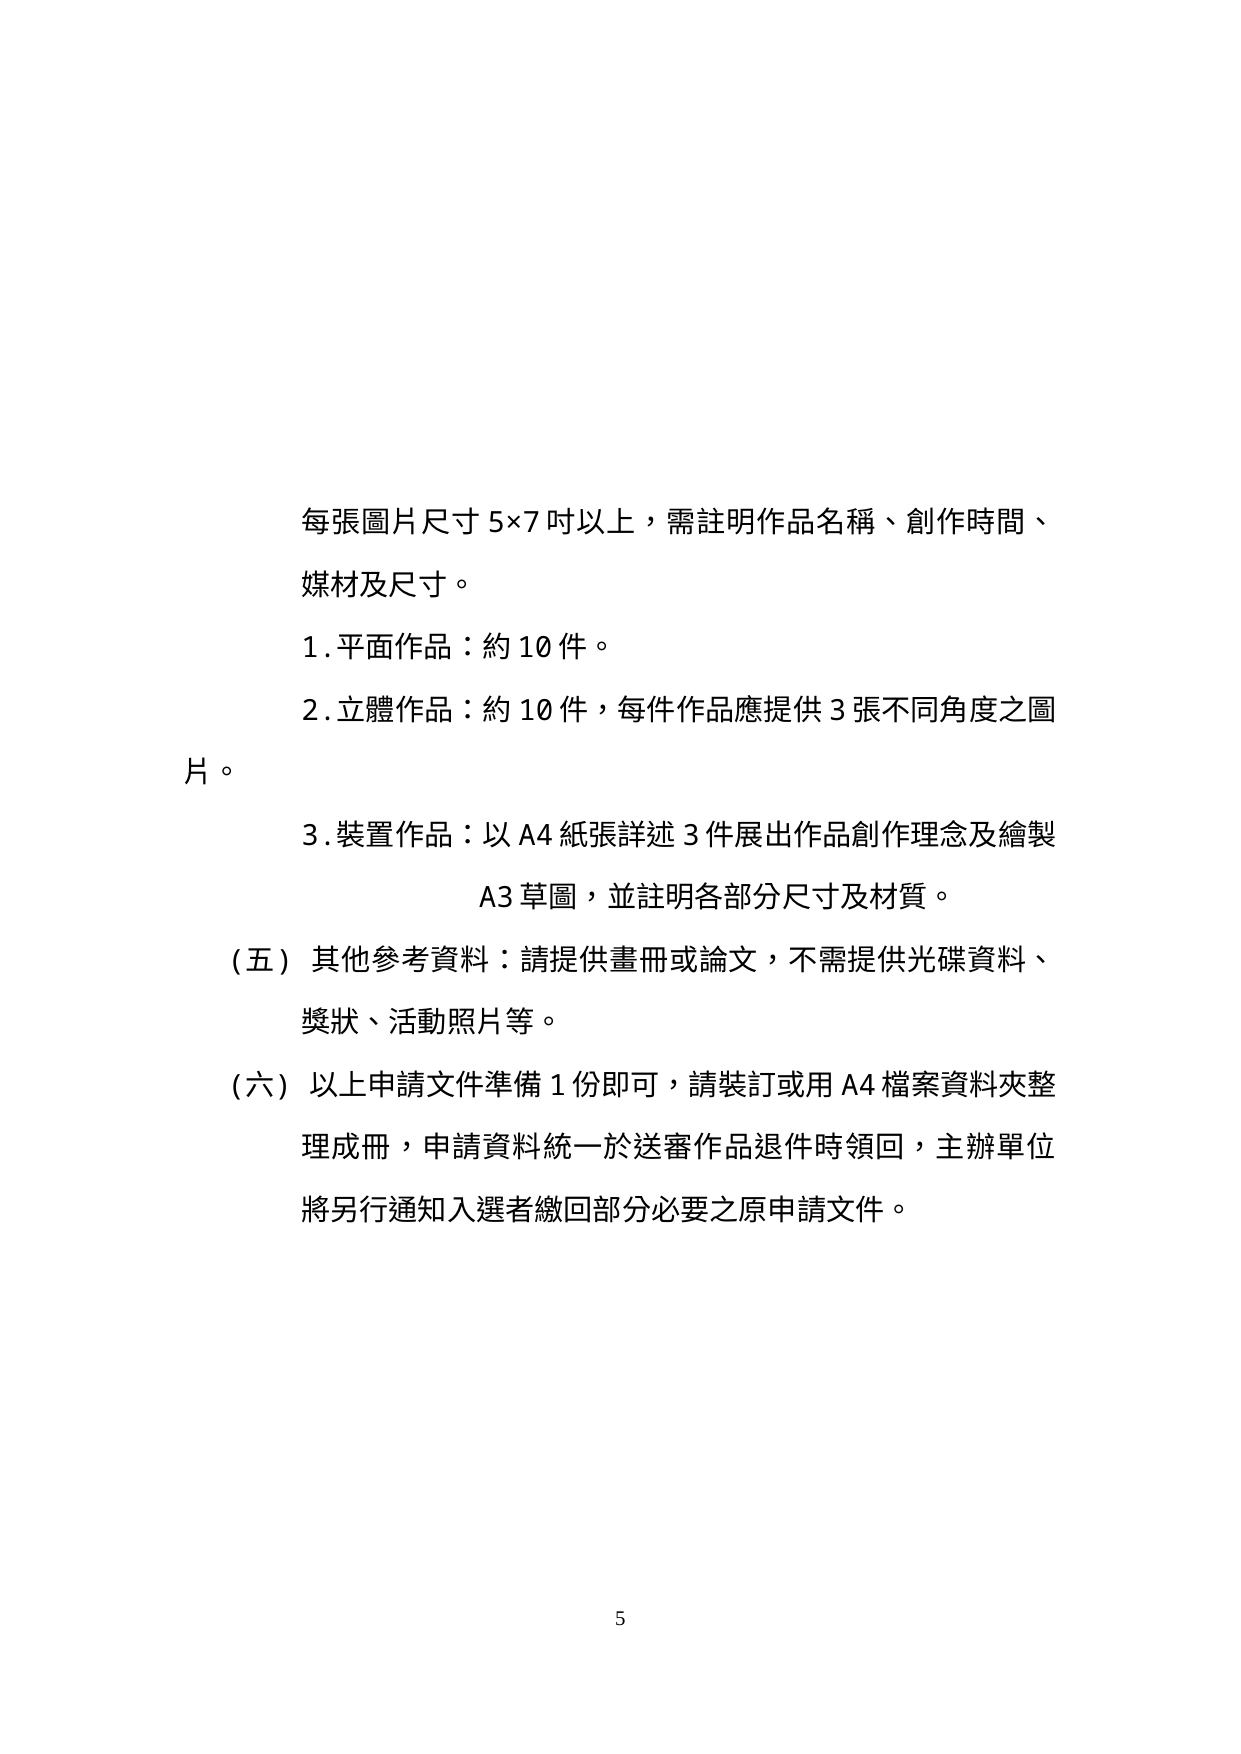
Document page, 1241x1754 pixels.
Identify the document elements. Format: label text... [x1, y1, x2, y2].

text 2.立體作品：約10件，每件作品應提供3張不同角度之圖片。 [183, 666, 1057, 791]
text (五) 其他參考資料：請提供畫冊或論文，不需提供光碟資料、獎狀、活動照片等。 [227, 916, 1057, 1041]
text 1.平面作品：約10件。 [183, 603, 1057, 666]
text 3.裝置作品：以A4紙張詳述3件展出作品創作理念及繪製A3草圖，並註明各部分尺寸及材質。 [301, 791, 1057, 916]
text 為便利評審審查參考，請提供彩色照片或彩色列印輸出圖，每張圖片尺寸5×7吋以上，需註明作品名稱、創作時間、媒材及尺寸。 [301, 478, 1057, 603]
text (六) 以上申請文件準備1份即可，請裝訂或用A4檔案資料夾整理成冊，申請資料統一於送審作品退件時領回，主辦單位將另行通知入選者繳回部分必要之原申請文件。 [227, 1041, 1057, 1228]
